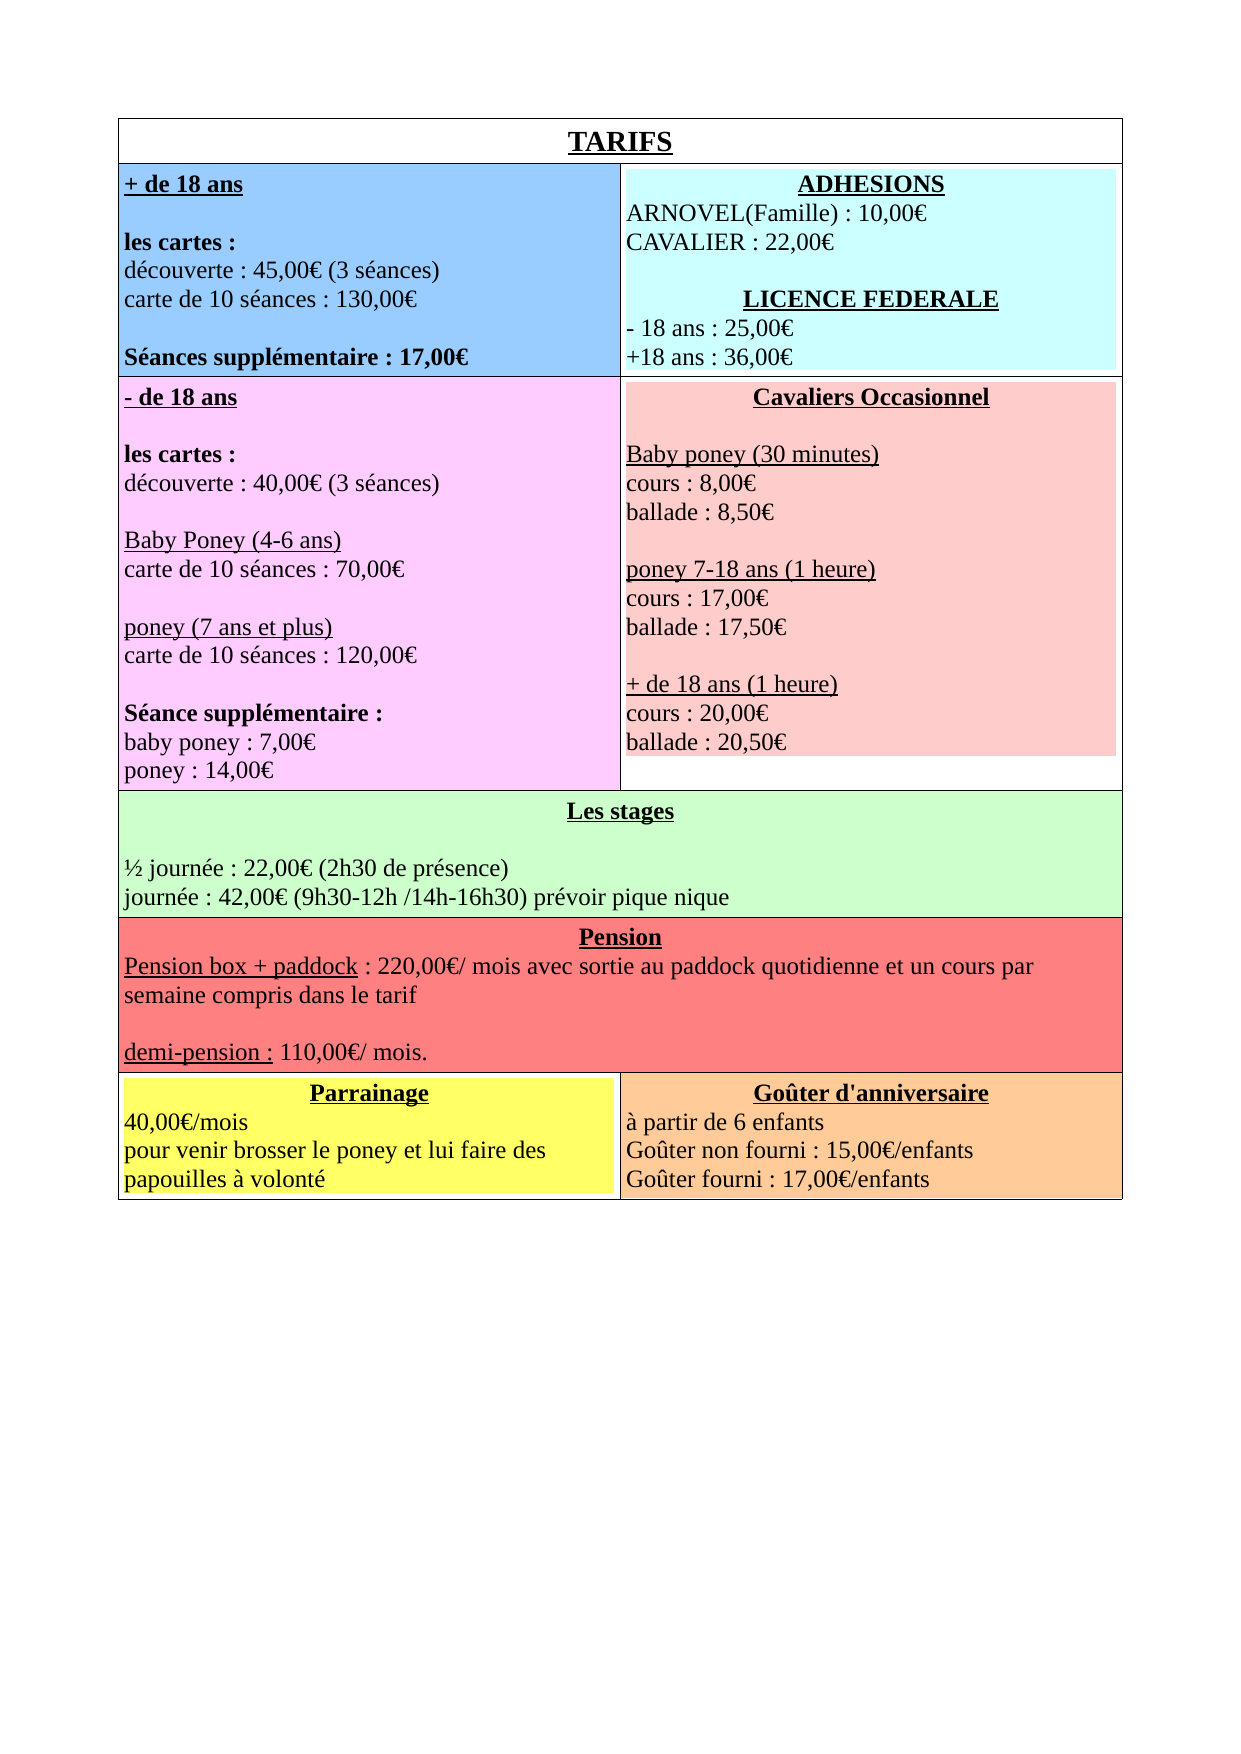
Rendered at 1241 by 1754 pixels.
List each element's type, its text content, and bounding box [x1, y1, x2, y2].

table_cell Cavaliers Occasionnel Baby poney (30 minutes) cours : 8,00€ ballade : 8,50€ poney 7-18 ans (1 heure) cours : 17,00€ ballade : 17,50€ + de 18 ans (1 heure) cours : 20,00€ ballade : 20,50€ [621, 377, 1122, 790]
table_header TARIFS [119, 119, 1122, 163]
table_cell + de 18 ans les cartes : découverte : 45,00€ (3 séances) carte de 10 séances : 130,00€ Séances supplémentaire : 17,00€ [119, 164, 620, 376]
table_cell Les stages ½ journée : 22,00€ (2h30 de présence) journée : 42,00€ (9h30-12h /14h-16h30) prévoir pique nique [119, 791, 1122, 917]
table_cell - de 18 ans les cartes : découverte : 40,00€ (3 séances) Baby Poney (4-6 ans) carte de 10 séances : 70,00€ poney (7 ans et plus) carte de 10 séances : 120,00€ Séance supplémentaire : baby poney : 7,00€ poney : 14,00€ [119, 377, 620, 790]
table_cell Parrainage 40,00€/mois pour venir brosser le poney et lui faire des papouilles à volonté [119, 1073, 620, 1198]
table_cell ADHESIONS ARNOVEL(Famille) : 10,00€ CAVALIER : 22,00€ LICENCE FEDERALE - 18 ans : 25,00€ +18 ans : 36,00€ [621, 164, 1122, 376]
table_cell Pension Pension box + paddock : 220,00€/ mois avec sortie au paddock quotidienne et un cours par semaine compris dans le tarif demi-pension : 110,00€/ mois. [119, 918, 1122, 1072]
table_cell Goûter d'anniversaire à partir de 6 enfants Goûter non fourni : 15,00€/enfants Goûter fourni : 17,00€/enfants [621, 1073, 1122, 1198]
